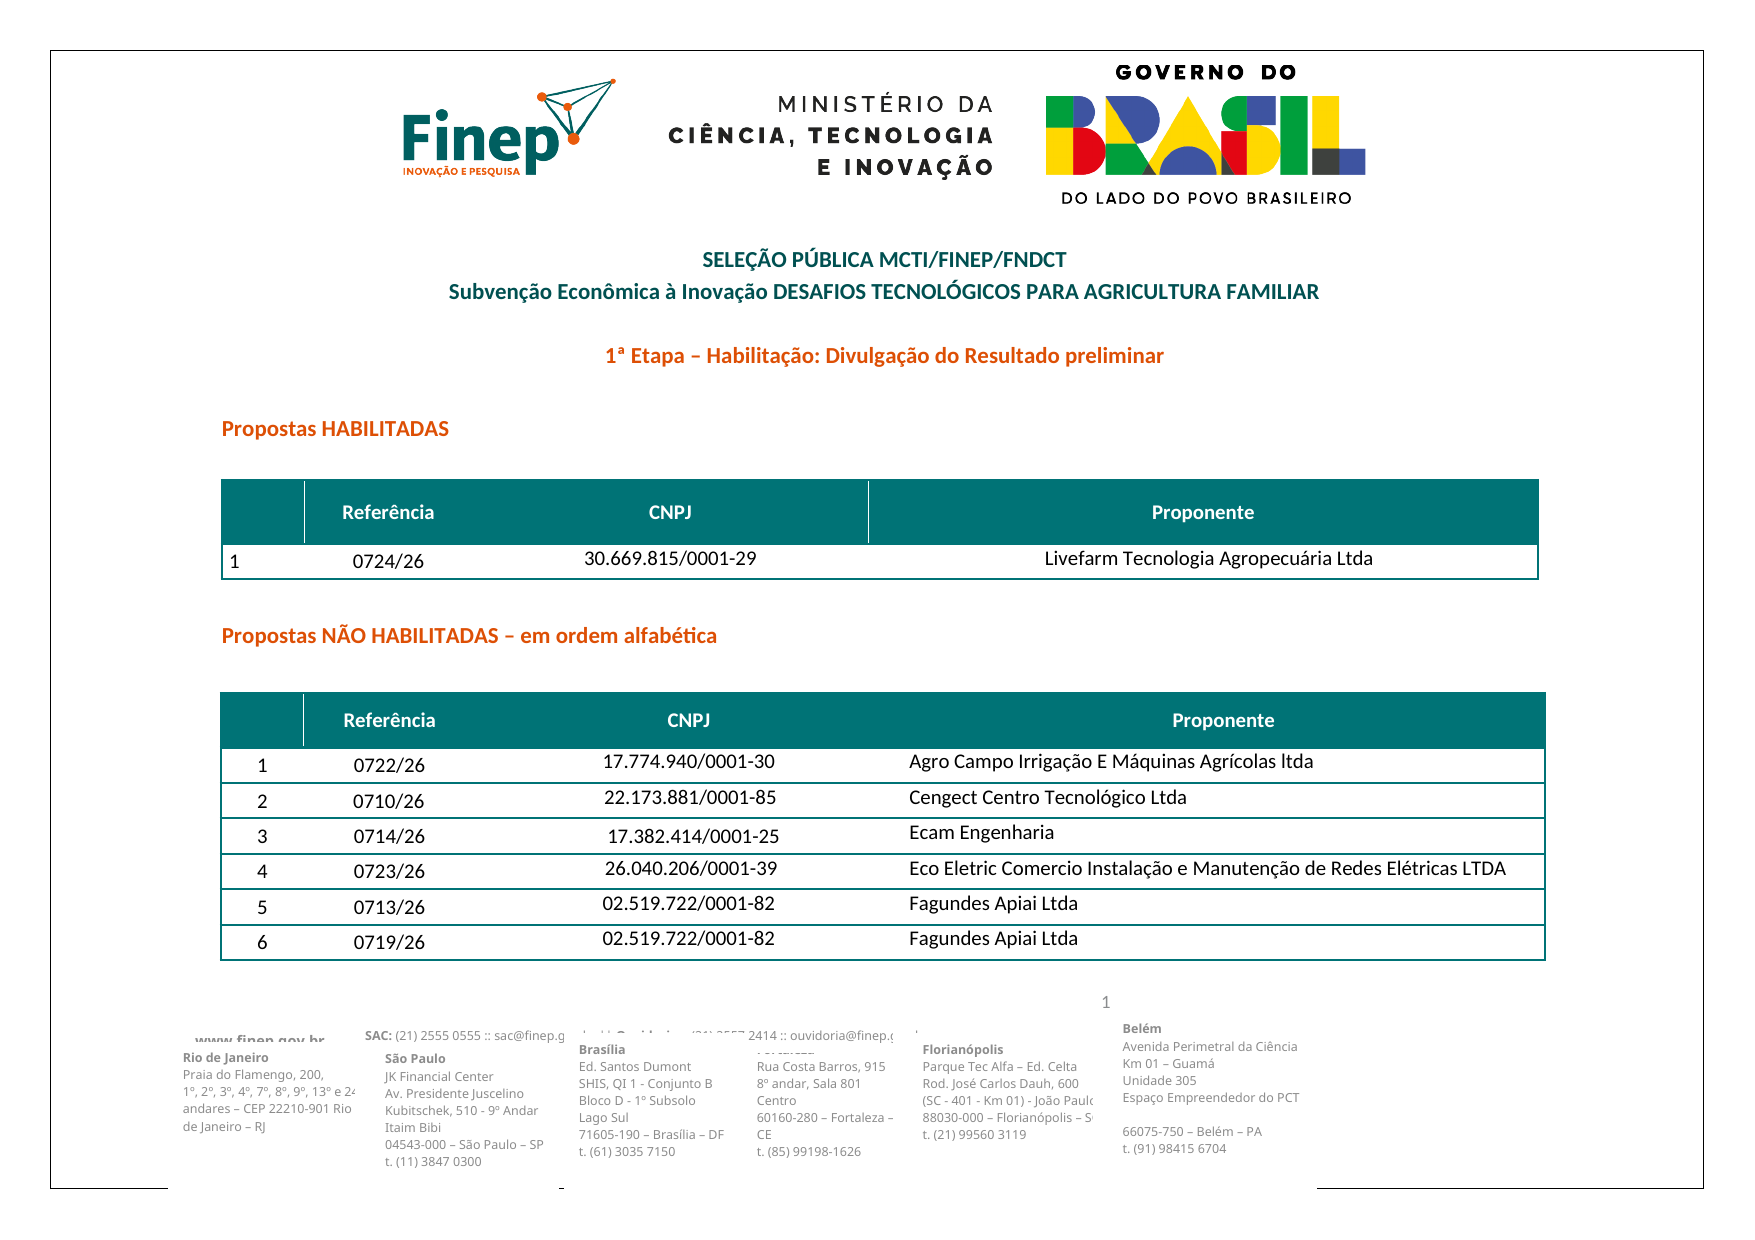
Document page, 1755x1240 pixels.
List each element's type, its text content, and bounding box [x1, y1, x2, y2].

table_header número [223, 481, 304, 543]
table_cell 0722/26 [304, 749, 475, 782]
table_cell 30.669.815/0001-29 [472, 545, 868, 578]
table_cell Agro Campo Irrigação E Máquinas Agrícolas ltda [902, 749, 1544, 782]
table_header Proponente [869, 481, 1537, 543]
table_cell Cengect Centro Tecnológico Ltda [902, 784, 1544, 817]
table_header CNPJ [475, 694, 902, 746]
table_header Referência [305, 481, 472, 543]
table_cell Fagundes Apiai Ltda [902, 926, 1544, 959]
table_header Referência [304, 694, 475, 746]
text Propostas NÃO HABILITADAS – em ordem alfabética [222, 621, 1547, 649]
text 1ª Etapa – Habilitação: Divulgação do Resultado preliminar [222, 342, 1547, 369]
table_header CNPJ [472, 481, 868, 543]
table_cell 2 [222, 784, 303, 817]
table_cell 0714/26 [304, 819, 475, 853]
table_cell 17.382.414/0001-25 [475, 819, 902, 853]
text Subvenção Econômica à Inovação DESAFIOS TECNOLÓGICOS PARA AGRICULTURA FAMILIAR [222, 277, 1547, 305]
table_cell 6 [222, 926, 303, 959]
table_cell 0724/26 [305, 545, 472, 578]
text Propostas HABILITADAS [222, 414, 1547, 442]
table_cell Ecam Engenharia [902, 819, 1544, 853]
table_cell Livefarm Tecnologia Agropecuária Ltda [869, 545, 1537, 578]
table_cell 02.519.722/0001-82 [475, 890, 902, 923]
table_header número [222, 694, 303, 746]
table_cell 22.173.881/0001-85 [489, 784, 902, 817]
table_cell 3 [222, 819, 303, 853]
table_cell 0719/26 [304, 926, 475, 959]
table_cell 4 [222, 855, 303, 888]
table_cell Fagundes Apiai Ltda [902, 890, 1544, 923]
table_cell 0723/26 [304, 855, 475, 888]
table_cell 1 [223, 545, 304, 578]
table_cell 17.774.940/0001-30 [475, 749, 902, 782]
table_cell 02.519.722/0001-82 [475, 926, 902, 959]
table_cell 1 [222, 749, 303, 782]
table_cell Eco Eletric Comercio Instalação e Manutenção de Redes Elétricas LTDA [902, 855, 1544, 888]
table_cell 0713/26 [304, 890, 475, 923]
table_cell 5 [222, 890, 303, 923]
table_cell 0710/26 [304, 784, 489, 817]
table_cell 26.040.206/0001-39 [475, 855, 902, 888]
table_header Proponente [902, 694, 1544, 746]
text SELEÇÃO PÚBLICA MCTI/FINEP/FNDCT [222, 245, 1547, 273]
